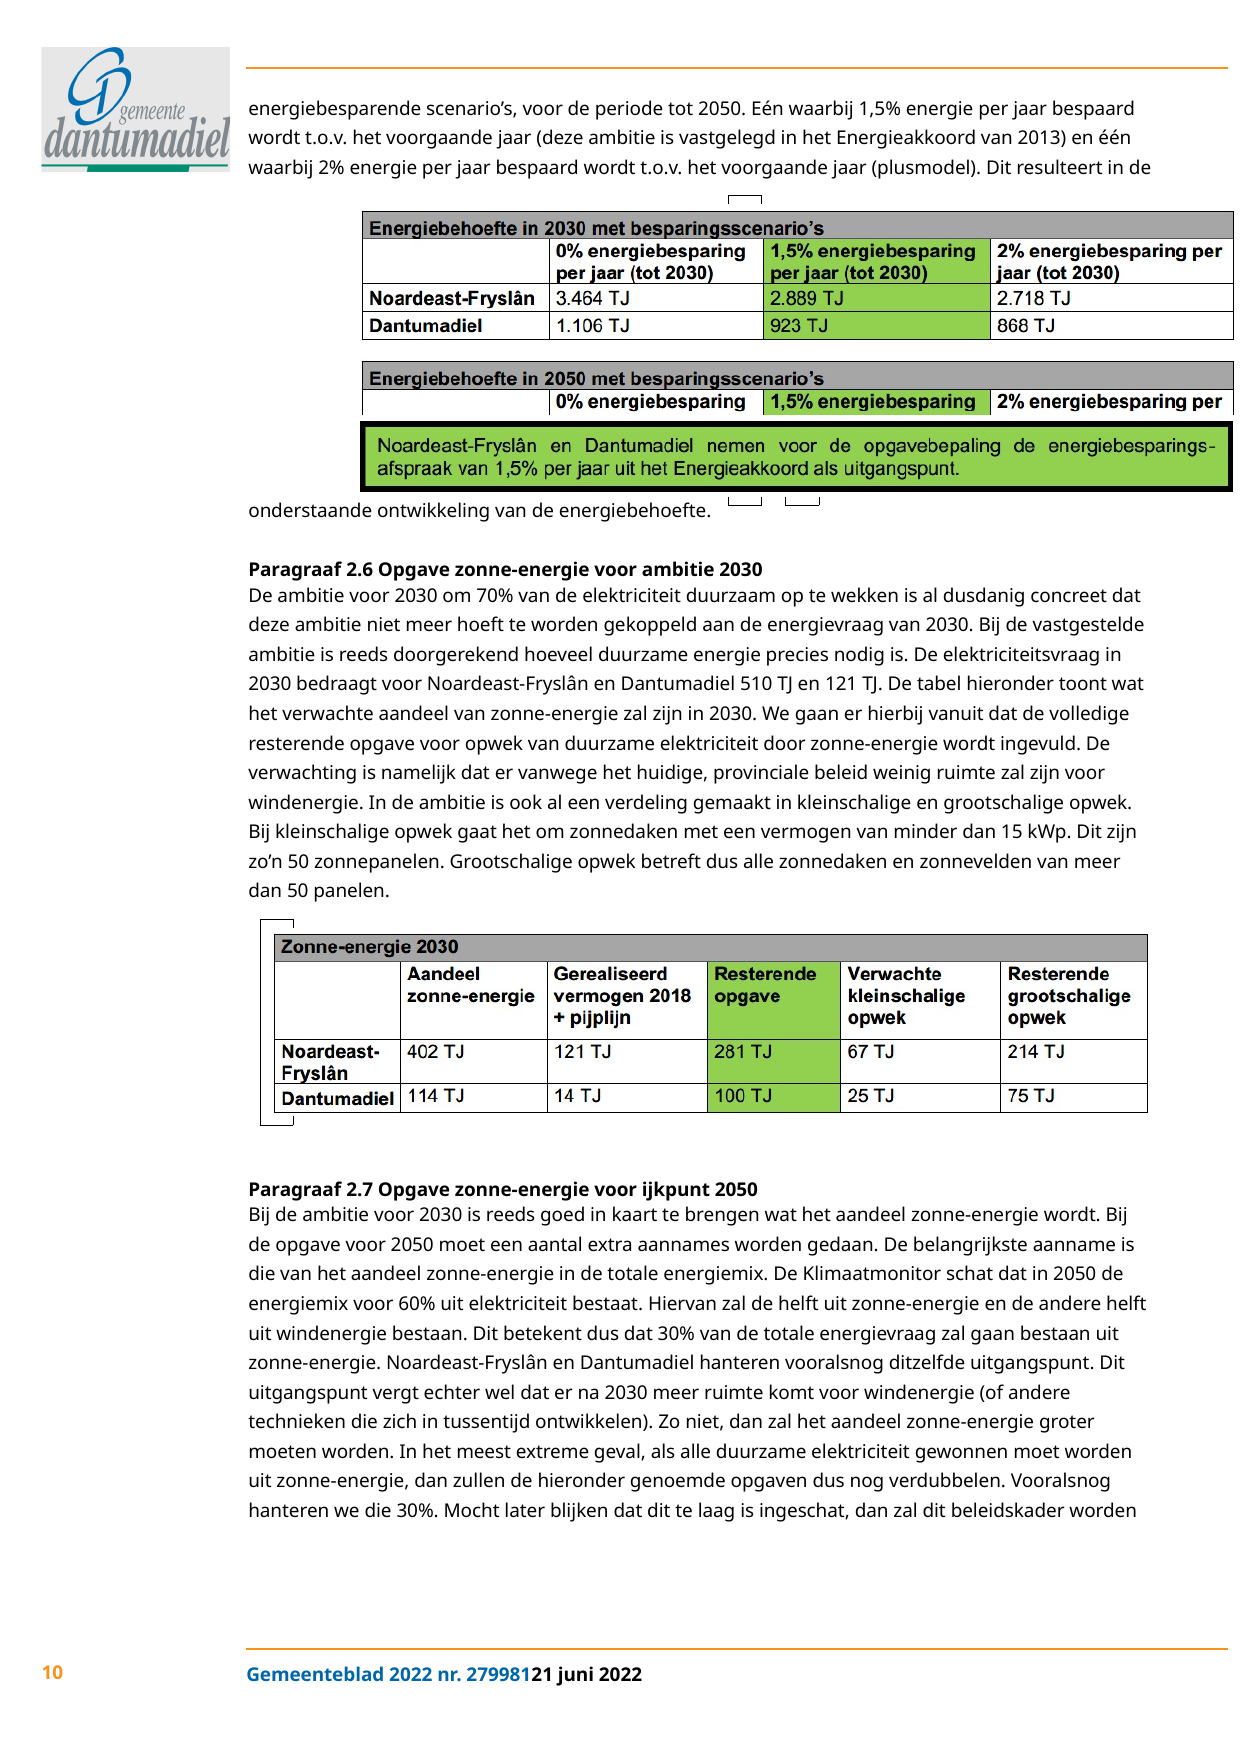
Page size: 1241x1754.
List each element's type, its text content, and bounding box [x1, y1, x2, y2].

picture [354, 204, 1240, 497]
text Paragraaf 2.7 Opgave zonne-energie voor ijkpunt 2050 [248, 1176, 1152, 1201]
picture [268, 928, 1155, 1116]
picture [41, 47, 231, 172]
text De ambitie voor 2030 om 70% van de elektriciteit duurzaam op te wekken is al dusdanig concreet dat deze ambitie niet meer hoeft te worden gekoppeld aan de energievraag van 2030. Bij de vastgestelde ambitie is reeds doorgerekend hoeveel duurzame energie precies nodig is. De elektriciteitsvraag in 2030 bedraagt voor Noardeast-Fryslân en Dantumadiel 510 TJ en 121 TJ. De tabel hieronder toont wat het verwachte aandeel van zonne-energie zal zijn in 2030. We gaan er hierbij vanuit dat de volledige resterende opgave voor opwek van duurzame elektriciteit door zonne-energie wordt ingevuld. De verwachting is namelijk dat er vanwege het huidige, provinciale beleid weinig ruimte zal zijn voor windenergie. In de ambitie is ook al een verdeling gemaakt in kleinschalige en grootschalige opwek. Bij kleinschalige opwek gaat het om zonnedaken met een vermogen van minder dan 15 kWp. Dit zijn zo’n 50 zonnepanelen. Grootschalige opwek betreft dus alle zonnedaken en zonnevelden van meer dan 50 panelen. [248, 582, 1152, 903]
text Bij de ambitie voor 2030 is reeds goed in kaart te brengen wat het aandeel zonne-energie wordt. Bij de opgave voor 2050 moet een aantal extra aannames worden gedaan. De belangrijkste aanname is die van het aandeel zonne-energie in de totale energiemix. De Klimaatmonitor schat dat in 2050 de energiemix voor 60% uit elektriciteit bestaat. Hiervan zal de helft uit zonne-energie en de andere helft uit windenergie bestaan. Dit betekent dus dat 30% van de totale energievraag zal gaan bestaan uit zonne-energie. Noardeast-Fryslân en Dantumadiel hanteren vooralsnog ditzelfde uitgangspunt. Dit uitgangspunt vergt echter wel dat er na 2030 meer ruimte komt voor windenergie (of andere technieken die zich in tussentijd ontwikkelen). Zo niet, dan zal het aandeel zonne-energie groter moeten worden. In het meest extreme geval, als alle duurzame elektriciteit gewonnen moet worden uit zonne-energie, dan zullen de hieronder genoemde opgaven dus nog verdubbelen. Vooralsnog hanteren we die 30%. Mocht later blijken dat dit te laag is ingeschat, dan zal dit beleidskader worden [248, 1201, 1152, 1523]
text Paragraaf 2.6 Opgave zonne-energie voor ambitie 2030 [248, 556, 1152, 582]
text energiebesparende scenario’s, voor de periode tot 2050. Eén waarbij 1,5% energie per jaar bespaard wordt t.o.v. het voorgaande jaar (deze ambitie is vastgelegd in het Energieakkoord van 2013) en één waarbij 2% energie per jaar bespaard wordt t.o.v. het voorgaande jaar (plusmodel). Dit resulteert in de onderstaande ontwikkeling van de energiebehoefte. [248, 95, 1152, 523]
